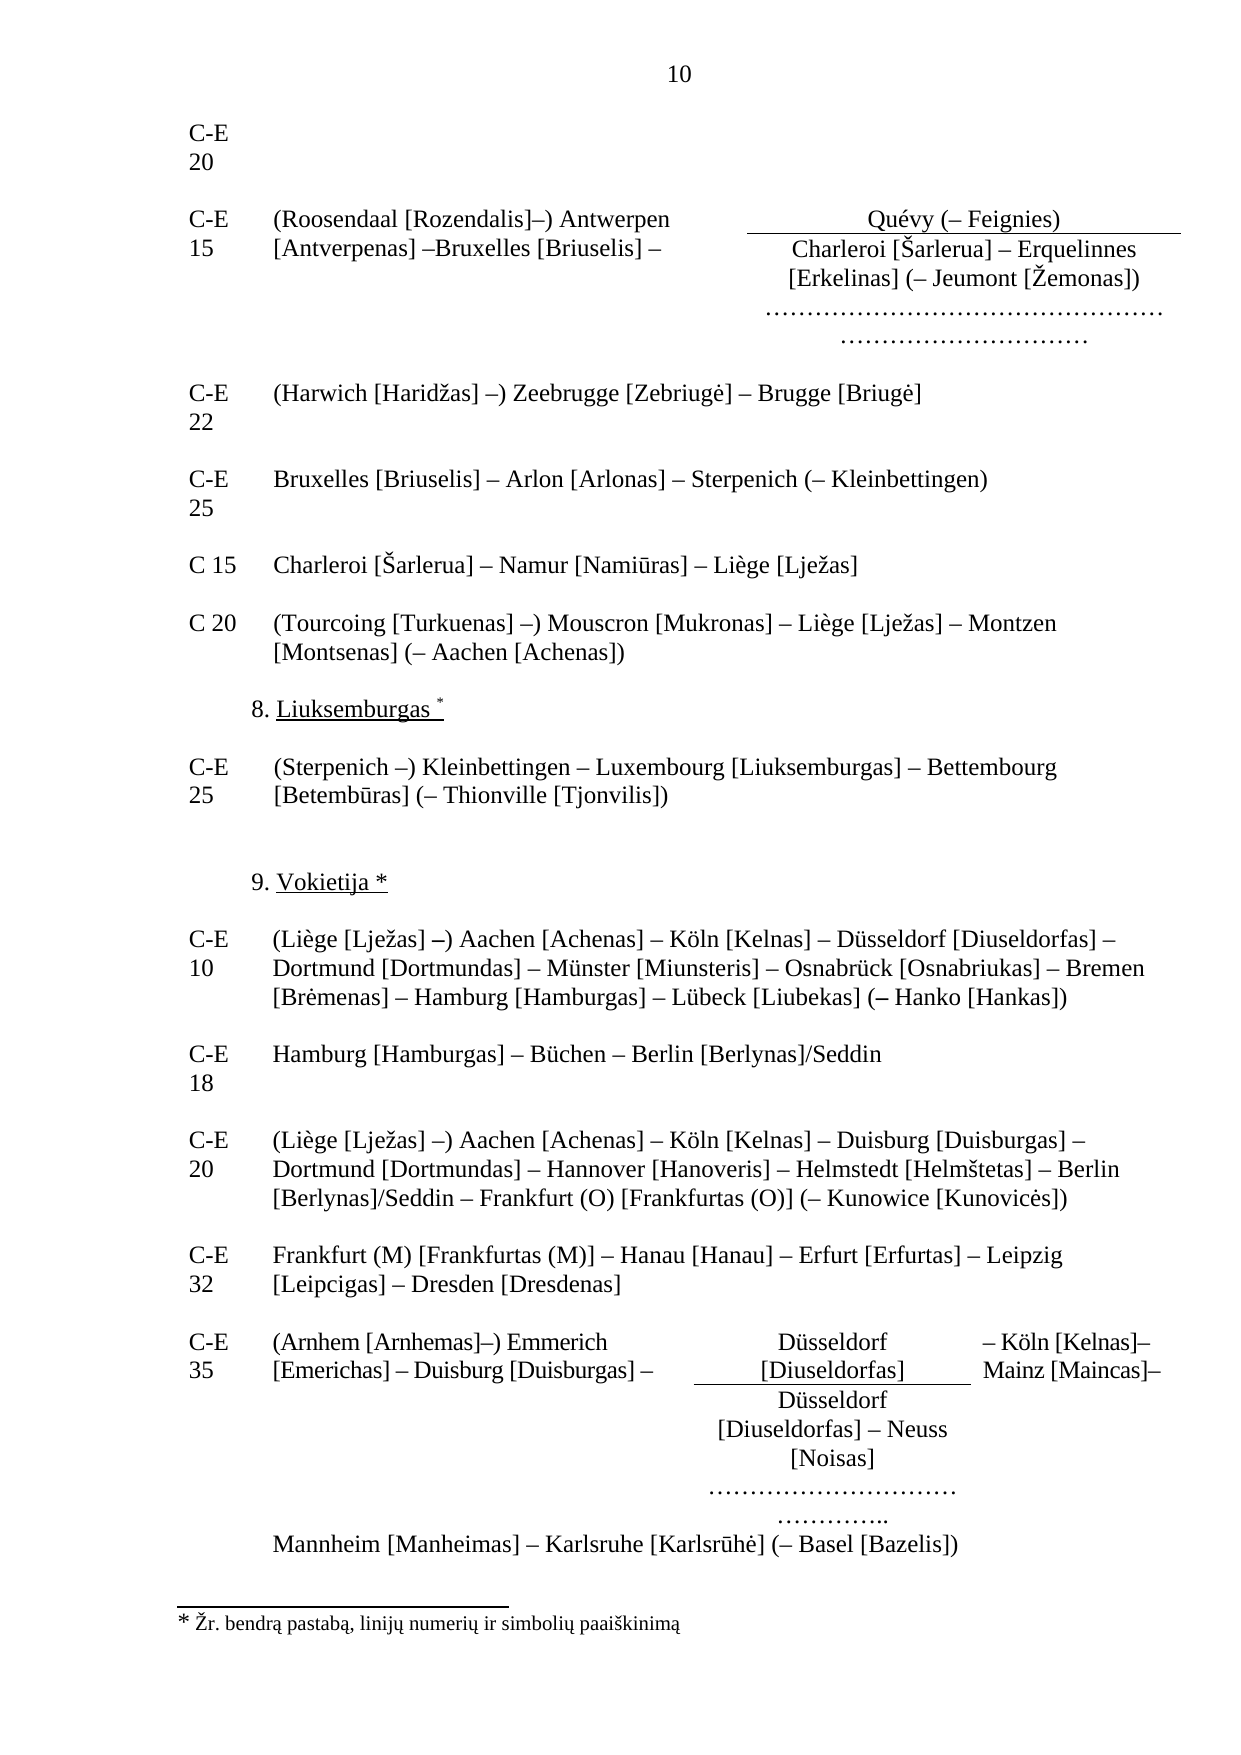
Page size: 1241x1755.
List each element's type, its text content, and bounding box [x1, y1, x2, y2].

table_cell (Tourcoing [Turkuenas] –) Mouscron [Mukronas] – Liège [Lježas] – Montzen [Montsenas] (– Aachen [Achenas]) [262, 608, 1181, 665]
text 8. Liuksemburgas [177, 694, 1181, 723]
table_cell [261, 1097, 1181, 1125]
table_cell C-E 25 [177, 464, 262, 522]
table_cell [177, 176, 262, 204]
table_cell [262, 579, 1181, 608]
table_cell [177, 1212, 261, 1240]
table_cell Düsseldorf [Diuseldorfas] [694, 1327, 971, 1384]
table_cell [261, 1212, 1181, 1240]
table_cell Mannheim [Manheimas] – Karlsruhe [Karlsrūhė] (– Basel [Bazelis]) [261, 1529, 1181, 1558]
table_cell – Köln [Kelnas]–Mainz [Maincas]– [971, 1327, 1181, 1529]
table_cell [262, 435, 1181, 464]
table_header C-E 25 [177, 752, 262, 809]
table_cell [177, 1558, 261, 1586]
table_cell [177, 809, 262, 838]
table_cell [262, 176, 1181, 204]
table_cell [261, 1010, 1181, 1039]
table_cell [177, 1298, 261, 1327]
table_header C-E 10 [177, 924, 261, 1010]
table_cell [262, 522, 1181, 550]
table_cell Quévy (– Feignies) [747, 204, 1181, 233]
table_cell Charleroi [Šarlerua] – Namur [Namiūras] – Liège [Lježas] [262, 550, 1181, 579]
table_cell [177, 1529, 261, 1558]
text Žr. bendrą pastabą, linijų numerių ir simbolių paaiškinimą [177, 1607, 1181, 1636]
table_cell Bruxelles [Briuselis] – Arlon [Arlonas] – Sterpenich (– Kleinbettingen) [262, 464, 1181, 522]
table_cell Hamburg [Hamburgas] – Büchen – Berlin [Berlynas]/Seddin [261, 1039, 1181, 1097]
table_cell Düsseldorf [Diuseldorfas] – Neuss [Noisas] …………………………………….. [694, 1385, 971, 1529]
table_cell C-E 20 [177, 118, 262, 176]
table_cell [261, 1298, 1181, 1327]
table_cell [177, 349, 262, 378]
table_cell C-E 15 [177, 204, 262, 349]
table_cell [261, 1558, 1181, 1586]
table_cell [262, 118, 1181, 176]
table_cell [262, 809, 1181, 838]
table_cell [262, 349, 1181, 378]
table_cell [177, 435, 262, 464]
table_cell [177, 1097, 261, 1125]
table_cell Frankfurt (M) [Frankfurtas (M)] – Hanau [Hanau] – Erfurt [Erfurtas] – Leipzig [Leipcigas] – Dresden [Dresdenas] [261, 1240, 1181, 1298]
table_cell (Arnhem [Arnhemas]–) Emmerich [Emerichas] – Duisburg [Duisburgas] – [261, 1327, 693, 1529]
table_cell C-E 22 [177, 378, 262, 435]
table_cell C-E 32 [177, 1240, 261, 1298]
table_cell Charleroi [Šarlerua] – Erquelinnes [Erkelinas] (– Jeumont [Žemonas]) …………………………………………………………………… [747, 234, 1181, 349]
table_cell C-E 18 [177, 1039, 261, 1097]
table_cell (Harwich [Haridžas] –) Zeebrugge [Zebriugė] – Brugge [Briugė] [262, 378, 1181, 435]
table_cell C 15 [177, 550, 262, 579]
table_cell [177, 579, 262, 608]
table_cell [177, 1010, 261, 1039]
table_cell C-E 20 [177, 1125, 261, 1212]
table_header (Sterpenich –) Kleinbettingen – Luxembourg [Liuksemburgas] – Bettembourg [Betembūras] (– Thionville [Tjonvilis]) [262, 752, 1181, 809]
table_cell [177, 522, 262, 550]
table_cell C-E 35 [177, 1327, 261, 1529]
table_header (Liège [Lježas] –) Aachen [Achenas] – Köln [Kelnas] – Düsseldorf [Diuseldorfas] – Dortmund [Dortmundas] – Münster [Miunsteris] – Osnabrück [Osnabriukas] – Bremen [Brėmenas] – Hamburg [Hamburgas] – Lübeck [Liubekas] (– Hanko [Hankas]) [261, 924, 1181, 1010]
text 9. Vokietija * [177, 867, 1181, 895]
table_cell (Liège [Lježas] –) Aachen [Achenas] – Köln [Kelnas] – Duisburg [Duisburgas] – Dortmund [Dortmundas] – Hannover [Hanoveris] – Helmstedt [Helmštetas] – Berlin [Berlynas]/Seddin – Frankfurt (O) [Frankfurtas (O)] (– Kunowice [Kunovicės]) [261, 1125, 1181, 1212]
table_cell (Roosendaal [Rozendalis]–) Antwerpen [Antverpenas] –Bruxelles [Briuselis] – [262, 204, 747, 349]
table_cell C 20 [177, 608, 262, 665]
